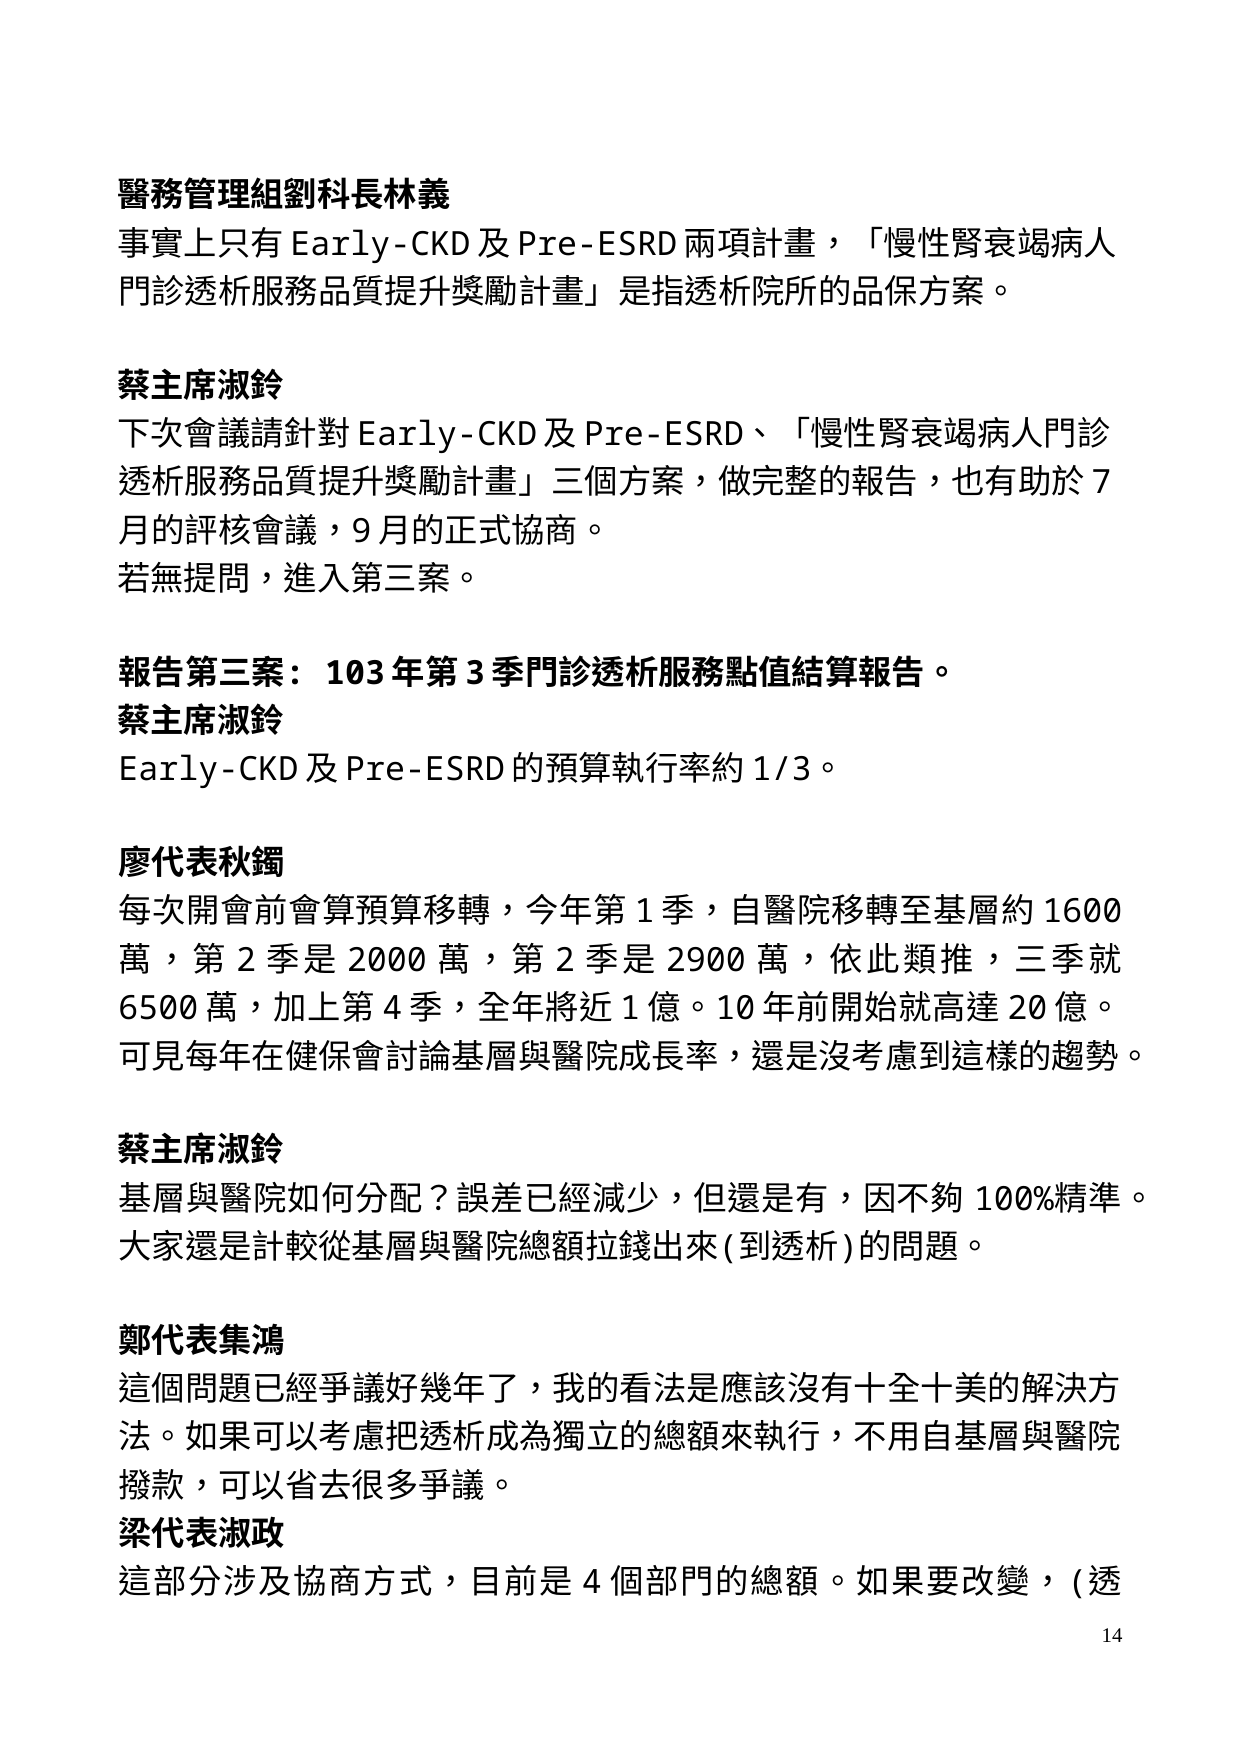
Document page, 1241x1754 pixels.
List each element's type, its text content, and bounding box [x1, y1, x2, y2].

text 蔡主席淑鈴 [117, 1123, 1122, 1171]
text 蔡主席淑鈴 [117, 358, 1122, 407]
text 這部分涉及協商方式，目前是4個部門的總額。如果要改變，(透 [118, 1555, 1122, 1603]
text 事實上只有Early-CKD及Pre-ESRD兩項計畫，「慢性腎衰竭病人門診透析服務品質提升獎勵計畫」是指透析院所的品保方案。 [117, 216, 1122, 313]
text 這個問題已經爭議好幾年了，我的看法是應該沒有十全十美的解決方法。如果可以考慮把透析成為獨立的總額來執行，不用自基層與醫院撥款，可以省去很多爭議。 [118, 1362, 1122, 1507]
text 若無提問，進入第三案。 [117, 552, 1122, 600]
text 廖代表秋鐲 [118, 836, 1122, 884]
text Early-CKD及Pre-ESRD的預算執行率約1/3。 [118, 742, 1122, 791]
text 每次開會前會算預算移轉，今年第1季，自醫院移轉至基層約1600萬，第2季是2000萬，第2季是2900萬，依此類推，三季就6500萬，加上第4季，全年將近1億。10年前開始就高達20億。可見每年在健保會討論基層與醫院成長率，還是沒考慮到這樣的趨勢。 [118, 884, 1122, 1078]
text 醫務管理組劉科長林義 [117, 168, 1122, 216]
text 基層與醫院如何分配？誤差已經減少，但還是有，因不夠100%精準。大家還是計較從基層與醫院總額拉錢出來(到透析)的問題。 [118, 1171, 1122, 1268]
text 蔡主席淑鈴 [117, 694, 1122, 742]
text 報告第三案: 103年第3季門診透析服務點值結算報告。 [118, 646, 1122, 694]
text 鄭代表集鴻 [118, 1314, 1122, 1362]
text 下次會議請針對Early-CKD及Pre-ESRD、「慢性腎衰竭病人門診透析服務品質提升獎勵計畫」三個方案，做完整的報告，也有助於7月的評核會議，9月的正式協商。 [117, 407, 1122, 552]
text 梁代表淑政 [118, 1507, 1122, 1555]
